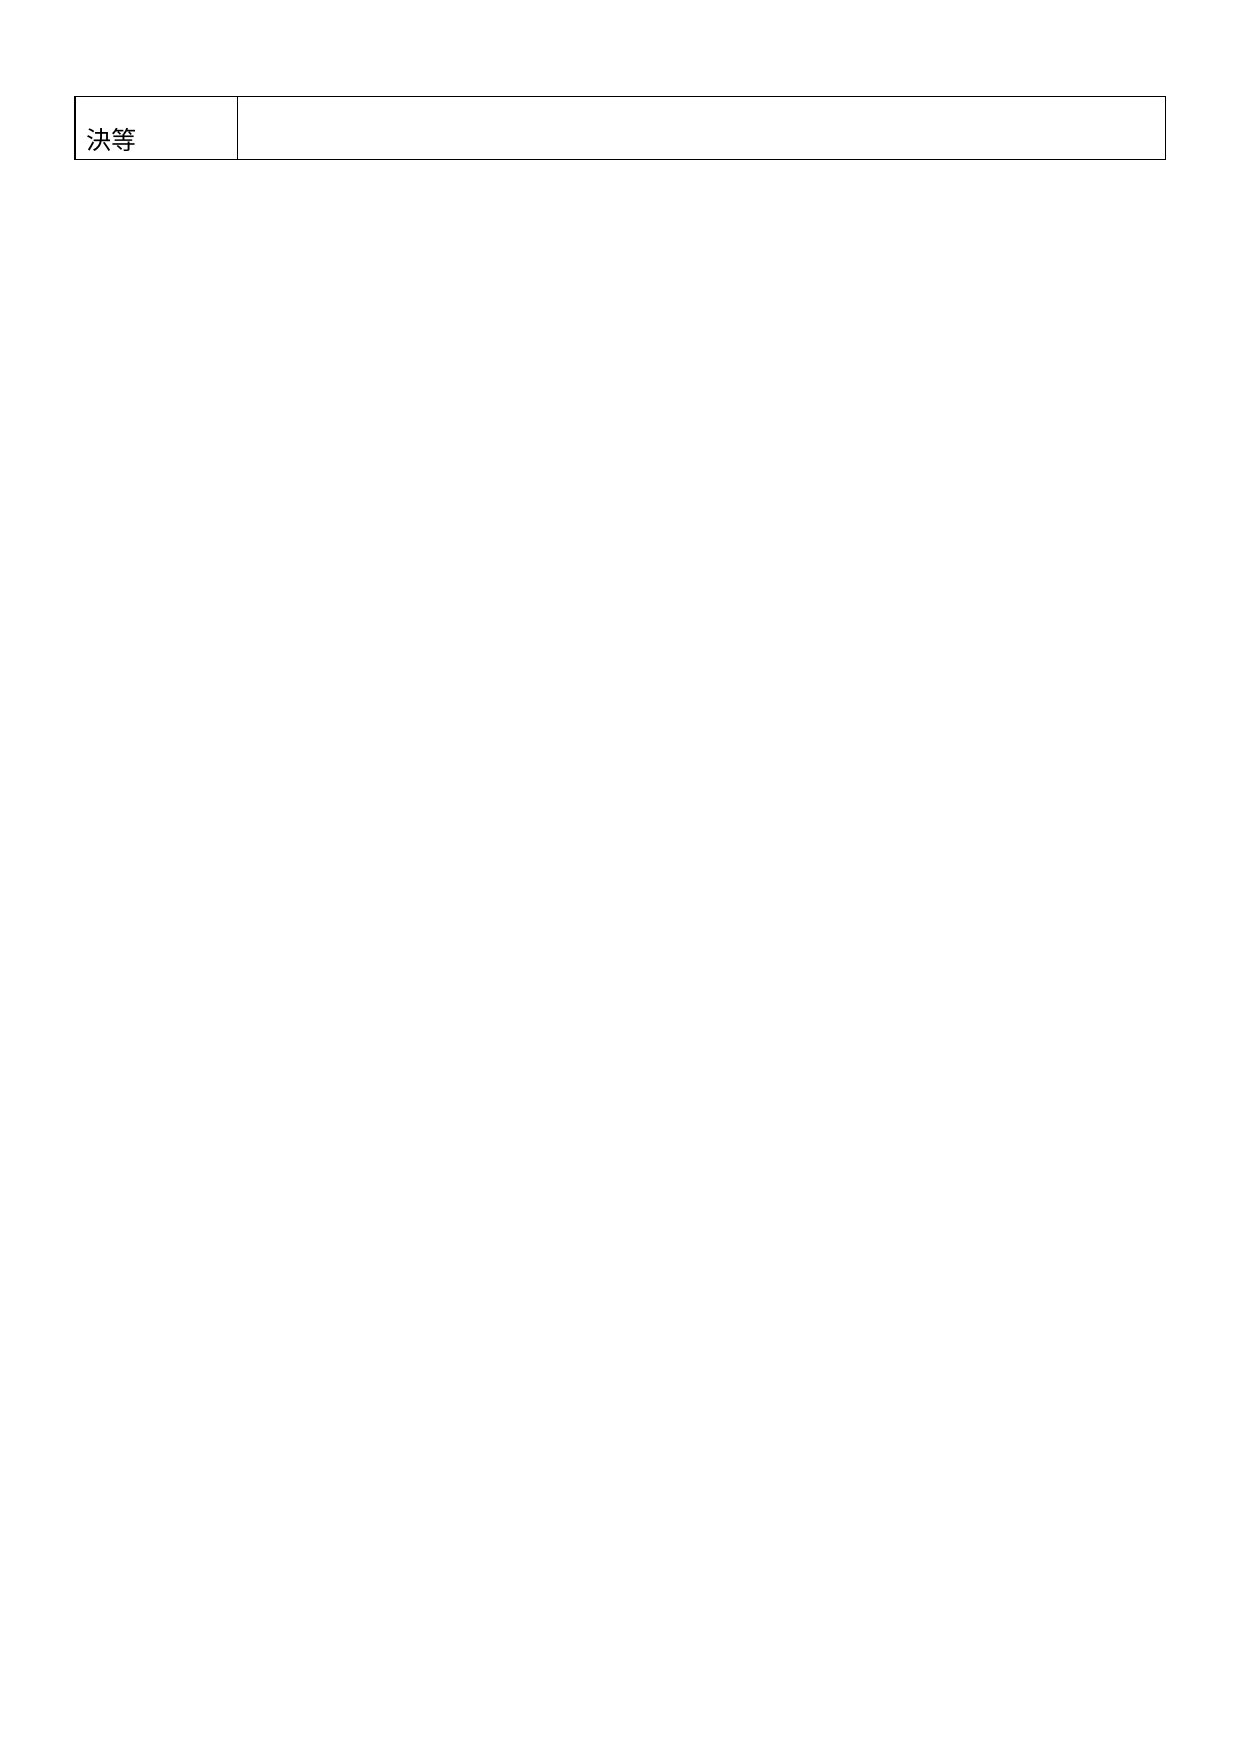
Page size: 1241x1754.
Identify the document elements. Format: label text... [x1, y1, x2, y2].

table_cell 決等 [76, 97, 237, 159]
table_cell [238, 97, 1165, 159]
